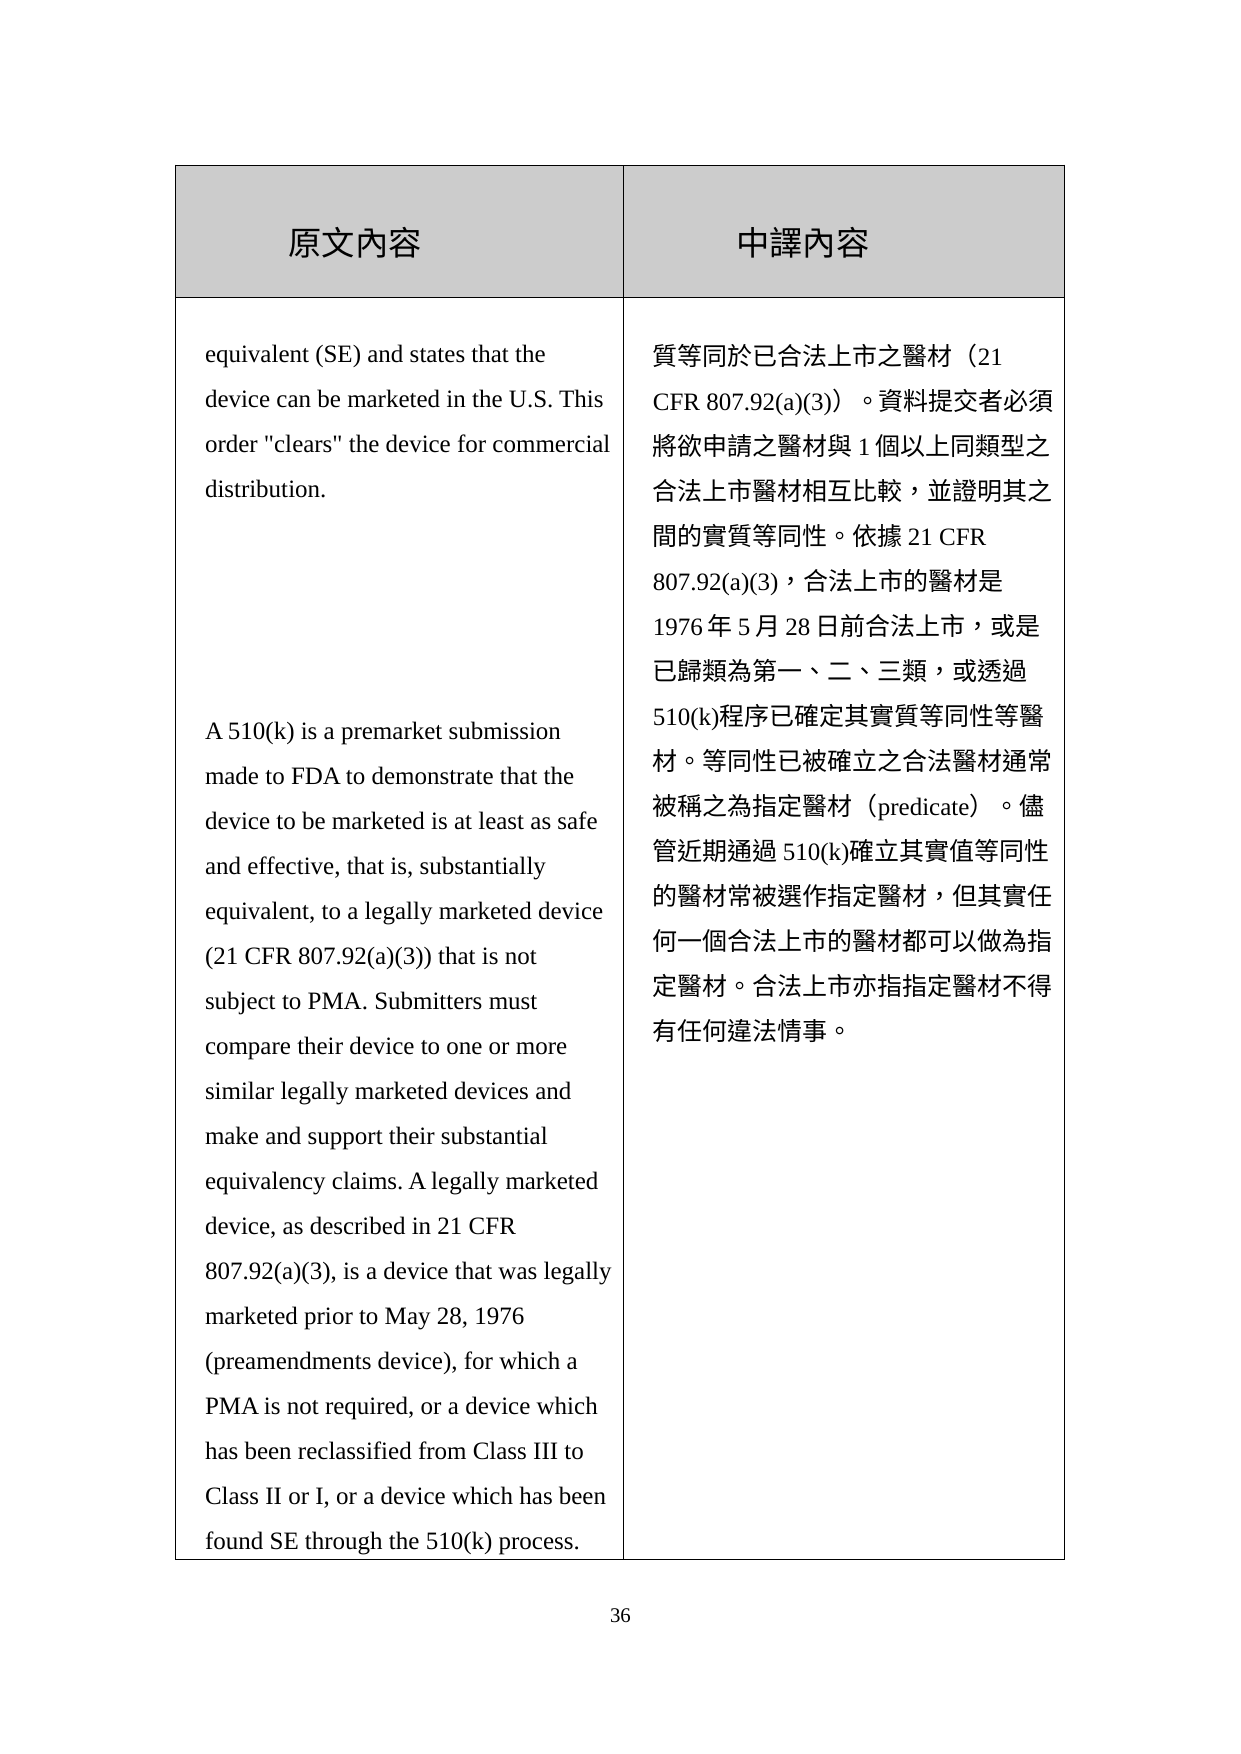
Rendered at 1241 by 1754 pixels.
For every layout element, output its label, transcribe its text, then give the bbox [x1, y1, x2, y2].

table_cell equivalent (SE) and states that the device can be marketed in the U.S. This order "clears" the device for commercial distribution. A 510(k) is a premarket submission made to FDA to demonstrate that the device to be marketed is at least as safe and effective, that is, substantially equivalent, to a legally marketed device (21 CFR 807.92(a)(3)) that is not subject to PMA. Submitters must compare their device to one or more similar legally marketed devices and make and support their substantial equivalency claims. A legally marketed device, as described in 21 CFR 807.92(a)(3), is a device that was legally marketed prior to May 28, 1976 (preamendments device), for which a PMA is not required, or a device which has been reclassified from Class III to Class II or I, or a device which has been found SE through the 510(k) process. [176, 298, 623, 1559]
table_header 中譯內容 [624, 166, 1064, 297]
table_header 原文內容 [176, 166, 623, 297]
table_cell 質等同於已合法上市之醫材（21 CFR 807.92(a)(3)）。資料提交者必須將欲申請之醫材與1個以上同類型之合法上市醫材相互比較，並證明其之間的實質等同性。依據21 CFR 807.92(a)(3)，合法上市的醫材是1976年5月28日前合法上市，或是已歸類為第一、二、三類，或透過510(k)程序已確定其實質等同性等醫材。等同性已被確立之合法醫材通常被稱之為指定醫材（predicate）。儘管近期通過510(k)確立其實值等同性的醫材常被選作指定醫材，但其實任何一個合法上市的醫材都可以做為指定醫材。合法上市亦指指定醫材不得有任何違法情事。 [624, 298, 1064, 1559]
